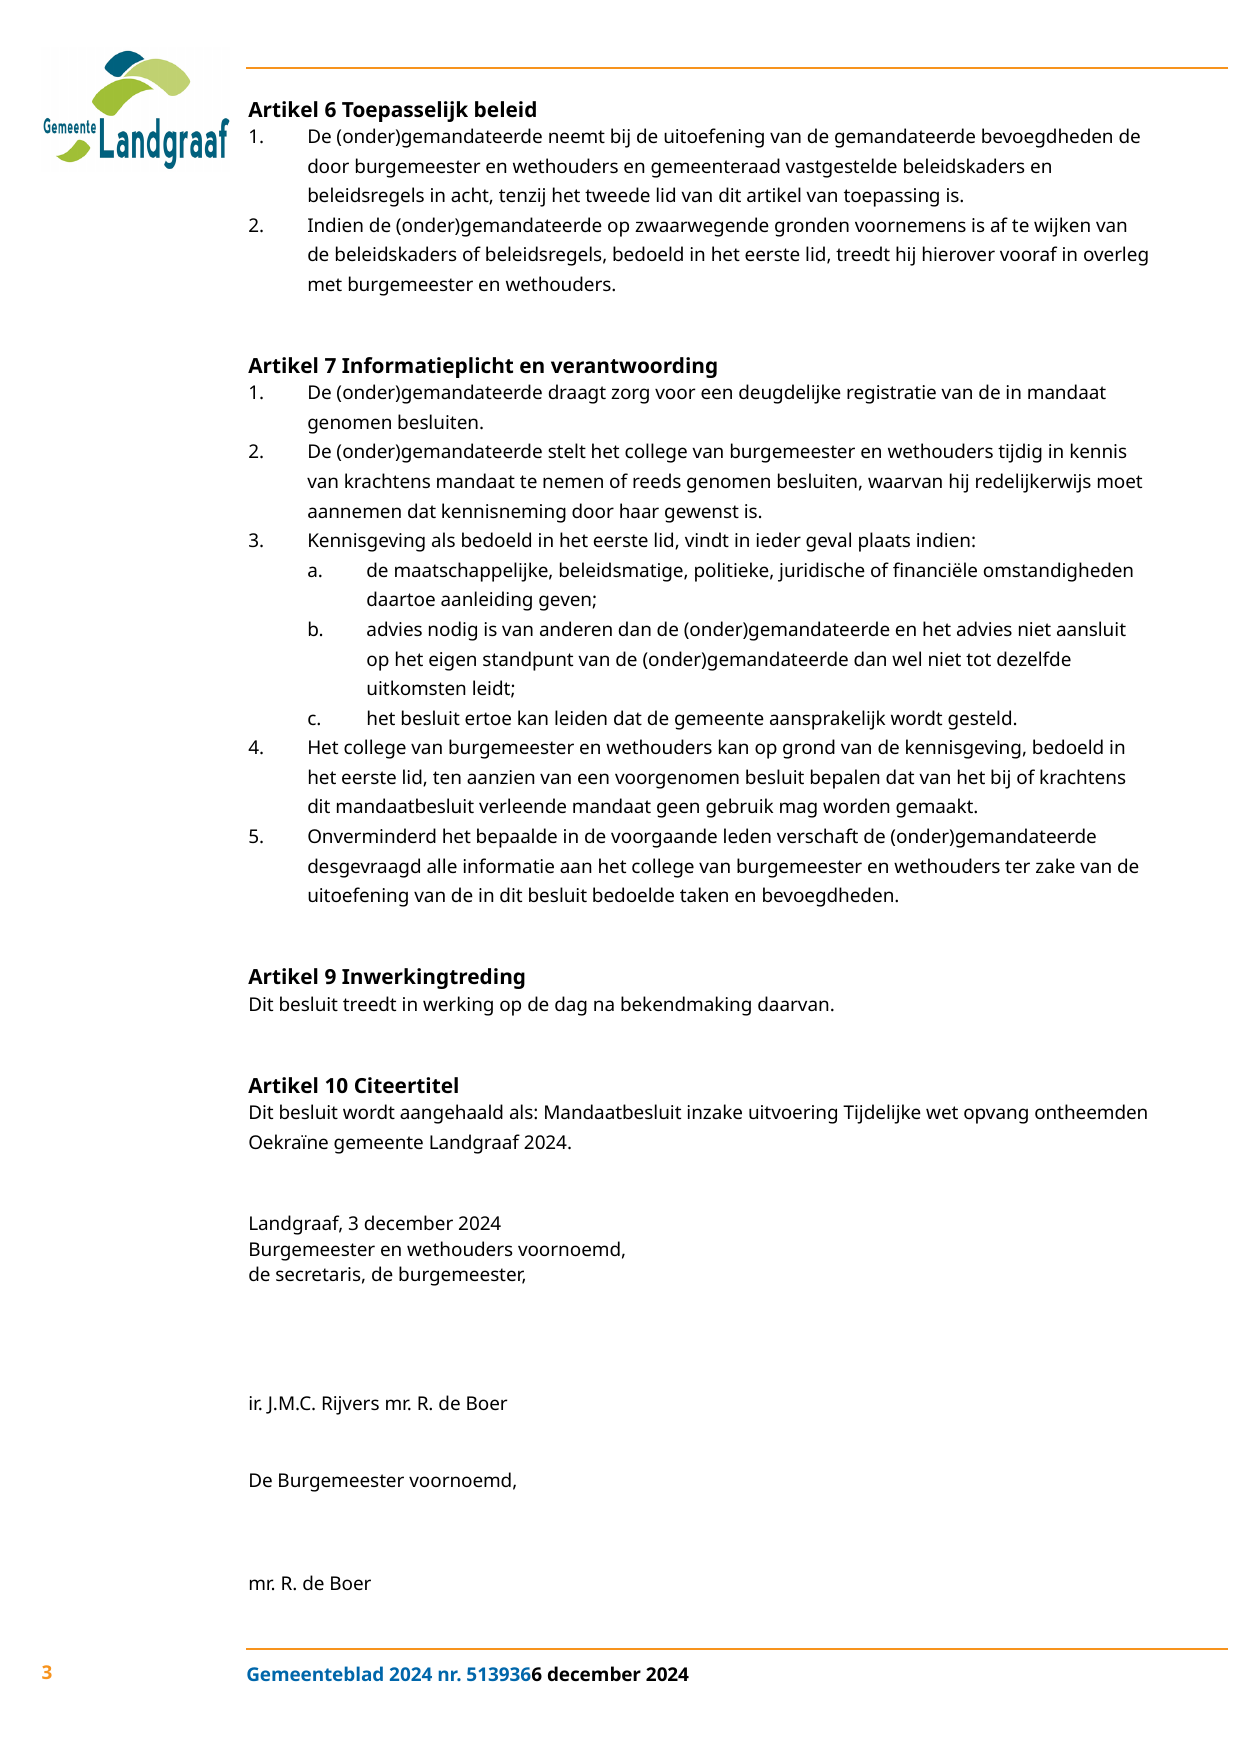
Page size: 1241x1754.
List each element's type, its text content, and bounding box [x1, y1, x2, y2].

text mr. R. de Boer [248, 1570, 1152, 1596]
text Artikel 6 Toepasselijk beleid [248, 95, 1152, 123]
list Onverminderd het bepaalde in de voorgaande leden verschaft de (onder)gemandateerde desgevraagd alle informatie aan het college van burgemeester en wethouders ter zake van de uitoefening van de in dit besluit bedoelde taken en bevoegdheden. [248, 823, 1152, 908]
list De (onder)gemandateerde neemt bij de uitoefening van de gemandateerde bevoegdheden de door burgemeester en wethouders en gemeenteraad vastgestelde beleidskaders en beleidsregels in acht, tenzij het tweede lid van dit artikel van toepassing is. [248, 123, 1152, 208]
text De Burgemeester voornoemd, [248, 1467, 1152, 1493]
text Dit besluit wordt aangehaald als: Mandaatbesluit inzake uitvoering Tijdelijke wet opvang ontheemden Oekraïne gemeente Landgraaf 2024. [248, 1099, 1152, 1155]
list Kennisgeving als bedoeld in het eerste lid, vindt in ieder geval plaats indien: [248, 527, 1152, 553]
text Landgraaf, 3 december 2024 [248, 1210, 1152, 1236]
text de secretaris, de burgemeester, [248, 1261, 1152, 1287]
list Het college van burgemeester en wethouders kan op grond van de kennisgeving, bedoeld in het eerste lid, ten aanzien van een voorgenomen besluit bepalen dat van het bij of krachtens dit mandaatbesluit verleende mandaat geen gebruik mag worden gemaakt. [248, 734, 1152, 819]
text Burgemeester en wethouders voornoemd, [248, 1236, 1152, 1261]
text Dit besluit treedt in werking op de dag na bekendmaking daarvan. [248, 991, 1152, 1017]
list advies nodig is van anderen dan de (onder)gemandateerde en het advies niet aansluit op het eigen standpunt van de (onder)gemandateerde dan wel niet tot dezelfde uitkomsten leidt; [307, 616, 1152, 701]
picture [41, 47, 231, 172]
list De (onder)gemandateerde draagt zorg voor een deugdelijke registratie van de in mandaat genomen besluiten. [248, 379, 1152, 435]
list De (onder)gemandateerde stelt het college van burgemeester en wethouders tijdig in kennis van krachtens mandaat te nemen of reeds genomen besluiten, waarvan hij redelijkerwijs moet aannemen dat kennisneming door haar gewenst is. [248, 439, 1152, 524]
list het besluit ertoe kan leiden dat de gemeente aansprakelijk wordt gesteld. [307, 705, 1152, 731]
list Indien de (onder)gemandateerde op zwaarwegende gronden voornemens is af te wijken van de beleidskaders of beleidsregels, bedoeld in het eerste lid, treedt hij hierover vooraf in overleg met burgemeester en wethouders. [248, 212, 1152, 297]
text Artikel 7 Informatieplicht en verantwoording [248, 351, 1152, 379]
list de maatschappelijke, beleidsmatige, politieke, juridische of financiële omstandigheden daartoe aanleiding geven; [307, 557, 1152, 612]
text Artikel 9 Inwerkingtreding [248, 962, 1152, 991]
text ir. J.M.C. Rijvers mr. R. de Boer [248, 1390, 1152, 1416]
text Artikel 10 Citeertitel [248, 1071, 1152, 1099]
